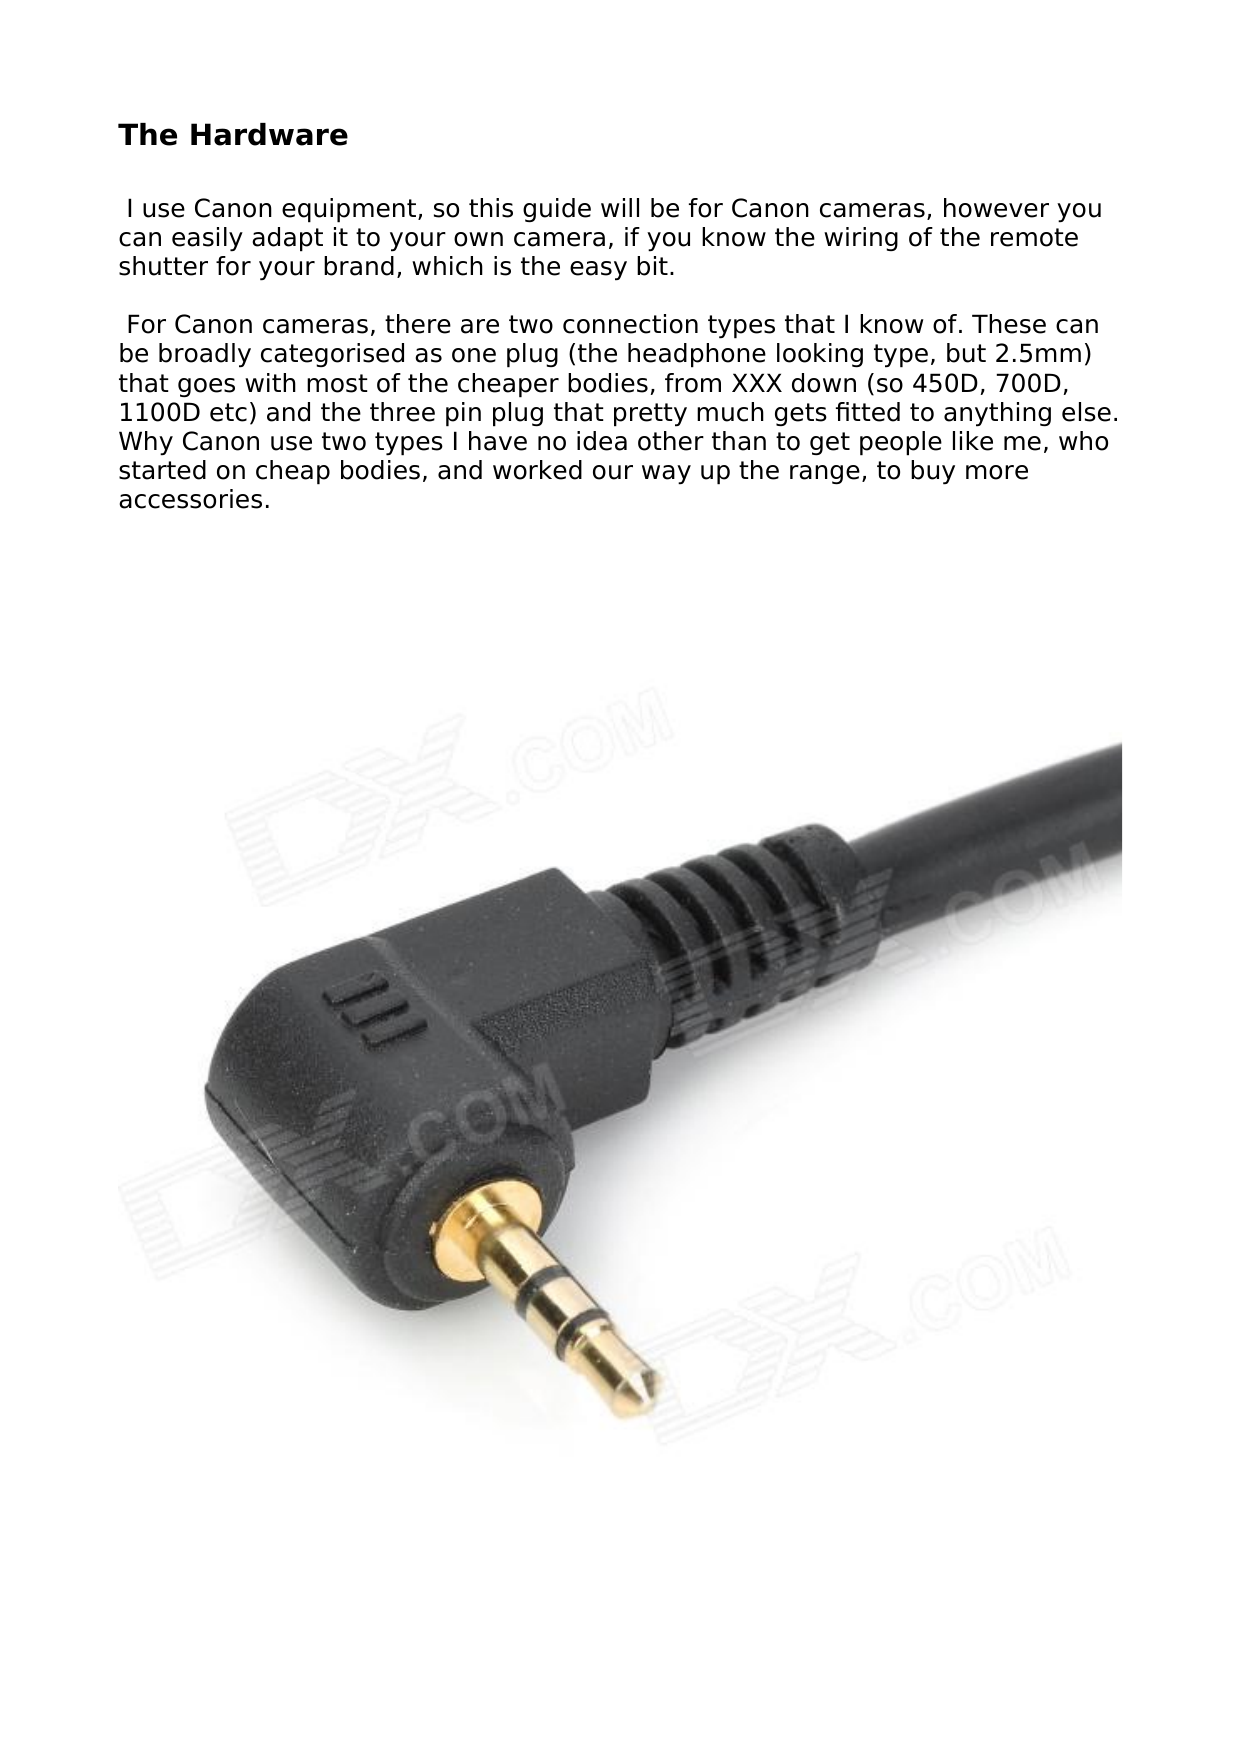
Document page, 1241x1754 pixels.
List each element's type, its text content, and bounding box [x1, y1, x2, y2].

subtitle The Hardware [118, 118, 1122, 152]
text I use Canon equipment, so this guide will be for Canon cameras, however you can easily adapt it to your own camera, if you know the wiring of the remote shutter for your brand, which is the easy bit. For Canon cameras, there are two connection types that I know of. These can be broadly categorised as one plug (the headphone looking type, but 2.5mm) that goes with most of the cheaper bodies, from XXX down (so 450D, 700D, 1100D etc) and the three pin plug that pretty much gets fitted to anything else. Why Canon use two types I have no idea other than to get people like me, who started on cheap bodies, and worked our way up the range, to buy more accessories. [118, 164, 1122, 572]
picture [118, 572, 1123, 1577]
